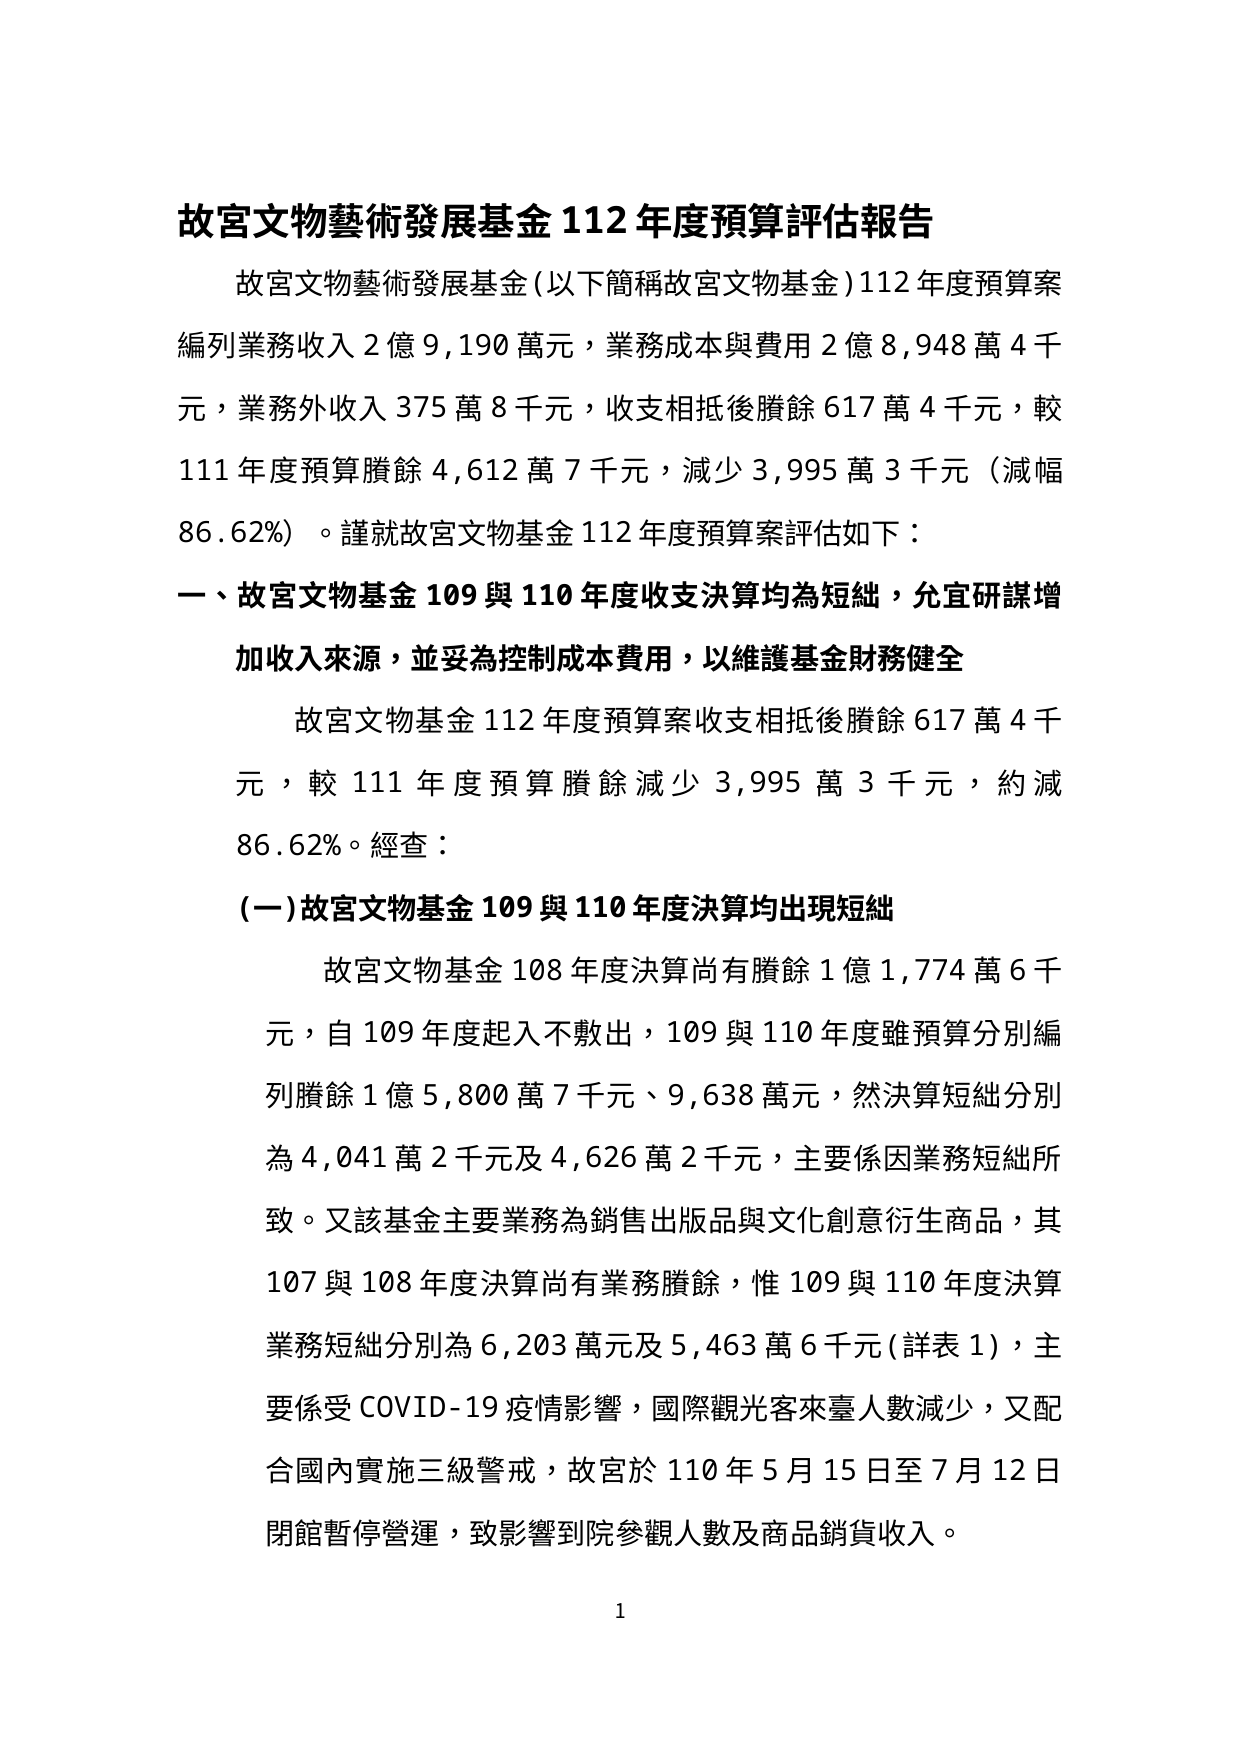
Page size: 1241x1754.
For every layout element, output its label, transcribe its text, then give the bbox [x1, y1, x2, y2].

text 一、故宮文物基金109與110年度收支決算均為短絀，允宜研謀增加收入來源，並妥為控制成本費用，以維護基金財務健全 [177, 552, 1063, 677]
text 故宮文物藝術發展基金112年度預算評估報告 [177, 177, 1063, 240]
text 故宮文物藝術發展基金(以下簡稱故宮文物基金)112年度預算案編列業務收入2億9,190萬元，業務成本與費用2億8,948萬4千元，業務外收入375萬8千元，收支相抵後賸餘617萬4千元，較111年度預算賸餘4,612萬7千元，減少3,995萬3千元（減幅86.62%）。謹就故宮文物基金112年度預算案評估如下： [177, 240, 1063, 552]
text 故宮文物基金112年度預算案收支相抵後賸餘617萬4千元，較111年度預算賸餘減少3,995萬3千元，約減86.62%。經查： [236, 677, 1063, 865]
text (一)故宮文物基金109與110年度決算均出現短絀 [236, 865, 1063, 927]
text 故宮文物基金108年度決算尚有賸餘1億1,774萬6千元，自109年度起入不敷出，109與110年度雖預算分別編列賸餘1億5,800萬7千元、9,638萬元，然決算短絀分別為4,041萬2千元及4,626萬2千元，主要係因業務短絀所致。又該基金主要業務為銷售出版品與文化創意衍生商品，其107與108年度決算尚有業務賸餘，惟109與110年度決算業務短絀分別為6,203萬元及5,463萬6千元(詳表1)，主要係受COVID-19疫情影響，國際觀光客來臺人數減少，又配合國內實施三級警戒，故宮於110年5月15日至7月12日閉館暫停營運，致影響到院參觀人數及商品銷貨收入。 [265, 927, 1063, 1552]
